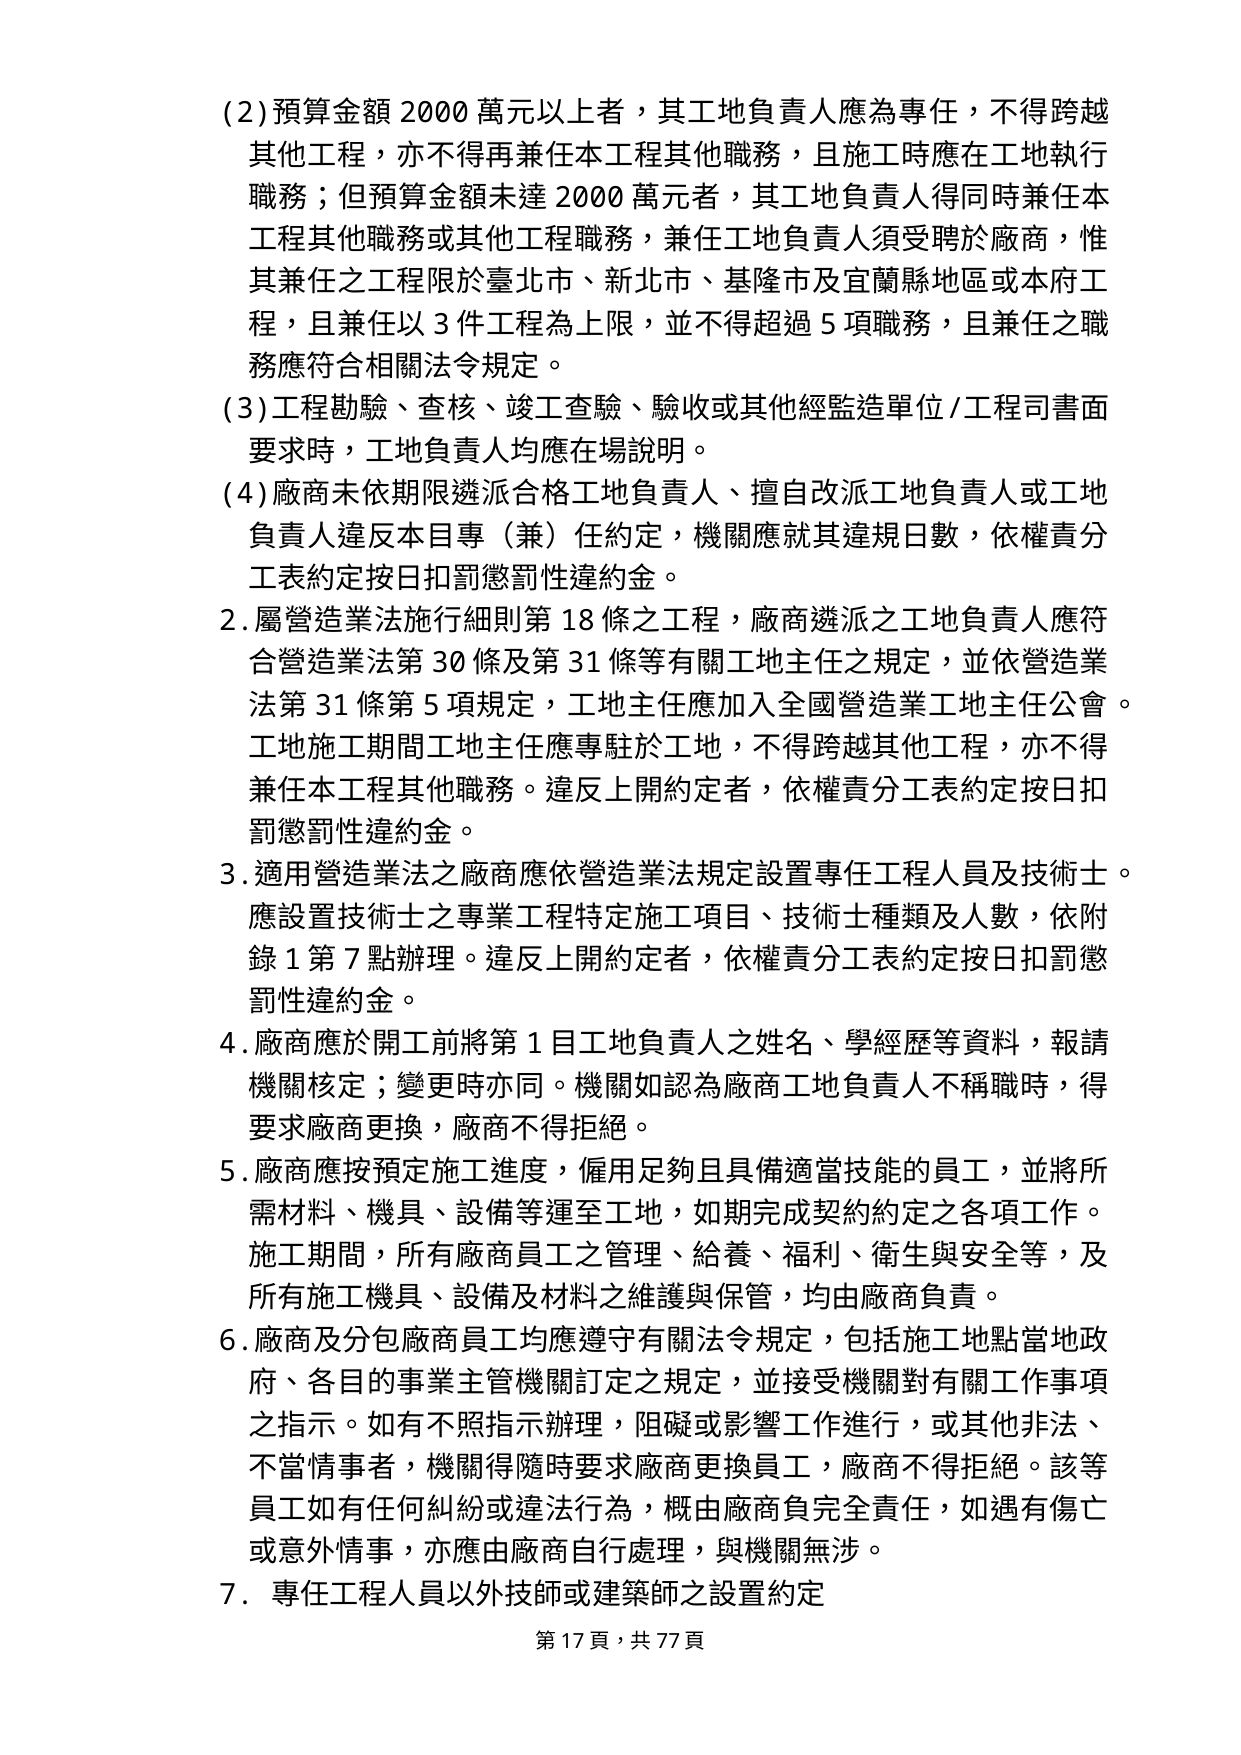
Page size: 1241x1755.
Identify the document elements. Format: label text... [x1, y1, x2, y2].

text (4)廠商未依期限遴派合格工地負責人、擅自改派工地負責人或工地負責人違反本目專（兼）任約定，機關應就其違規日數，依權責分工表約定按日扣罰懲罰性違約金。 [218, 470, 1110, 597]
text 6.廠商及分包廠商員工均應遵守有關法令規定，包括施工地點當地政府、各目的事業主管機關訂定之規定，並接受機關對有關工作事項之指示。如有不照指示辦理，阻礙或影響工作進行，或其他非法、不當情事者，機關得隨時要求廠商更換員工，廠商不得拒絕。該等員工如有任何糾紛或違法行為，概由廠商負完全責任，如遇有傷亡或意外情事，亦應由廠商自行處理，與機關無涉。 [218, 1316, 1110, 1570]
text (2)預算金額2000萬元以上者，其工地負責人應為專任，不得跨越其他工程，亦不得再兼任本工程其他職務，且施工時應在工地執行職務；但預算金額未達2000萬元者，其工地負責人得同時兼任本工程其他職務或其他工程職務，兼任工地負責人須受聘於廠商，惟其兼任之工程限於臺北市、新北市、基隆市及宜蘭縣地區或本府工程，且兼任以3件工程為上限，並不得超過5項職務，且兼任之職務應符合相關法令規定。 [218, 89, 1110, 385]
text 7. 專任工程人員以外技師或建築師之設置約定 [218, 1570, 1110, 1613]
text 3.適用營造業法之廠商應依營造業法規定設置專任工程人員及技術士。應設置技術士之專業工程特定施工項目、技術士種類及人數，依附錄1第7點辦理。違反上開約定者，依權責分工表約定按日扣罰懲罰性違約金。 [218, 851, 1110, 1020]
text 2.屬營造業法施行細則第18條之工程，廠商遴派之工地負責人應符合營造業法第30條及第31條等有關工地主任之規定，並依營造業法第31條第5項規定，工地主任應加入全國營造業工地主任公會。工地施工期間工地主任應專駐於工地，不得跨越其他工程，亦不得兼任本工程其他職務。違反上開約定者，依權責分工表約定按日扣罰懲罰性違約金。 [218, 597, 1110, 851]
text (3)工程勘驗、查核、竣工查驗、驗收或其他經監造單位/工程司書面要求時，工地負責人均應在場說明。 [218, 385, 1110, 470]
text 5.廠商應按預定施工進度，僱用足夠且具備適當技能的員工，並將所需材料、機具、設備等運至工地，如期完成契約約定之各項工作。施工期間，所有廠商員工之管理、給養、福利、衛生與安全等，及所有施工機具、設備及材料之維護與保管，均由廠商負責。 [218, 1147, 1110, 1316]
text 4.廠商應於開工前將第1目工地負責人之姓名、學經歷等資料，報請機關核定；變更時亦同。機關如認為廠商工地負責人不稱職時，得要求廠商更換，廠商不得拒絕。 [218, 1020, 1110, 1147]
